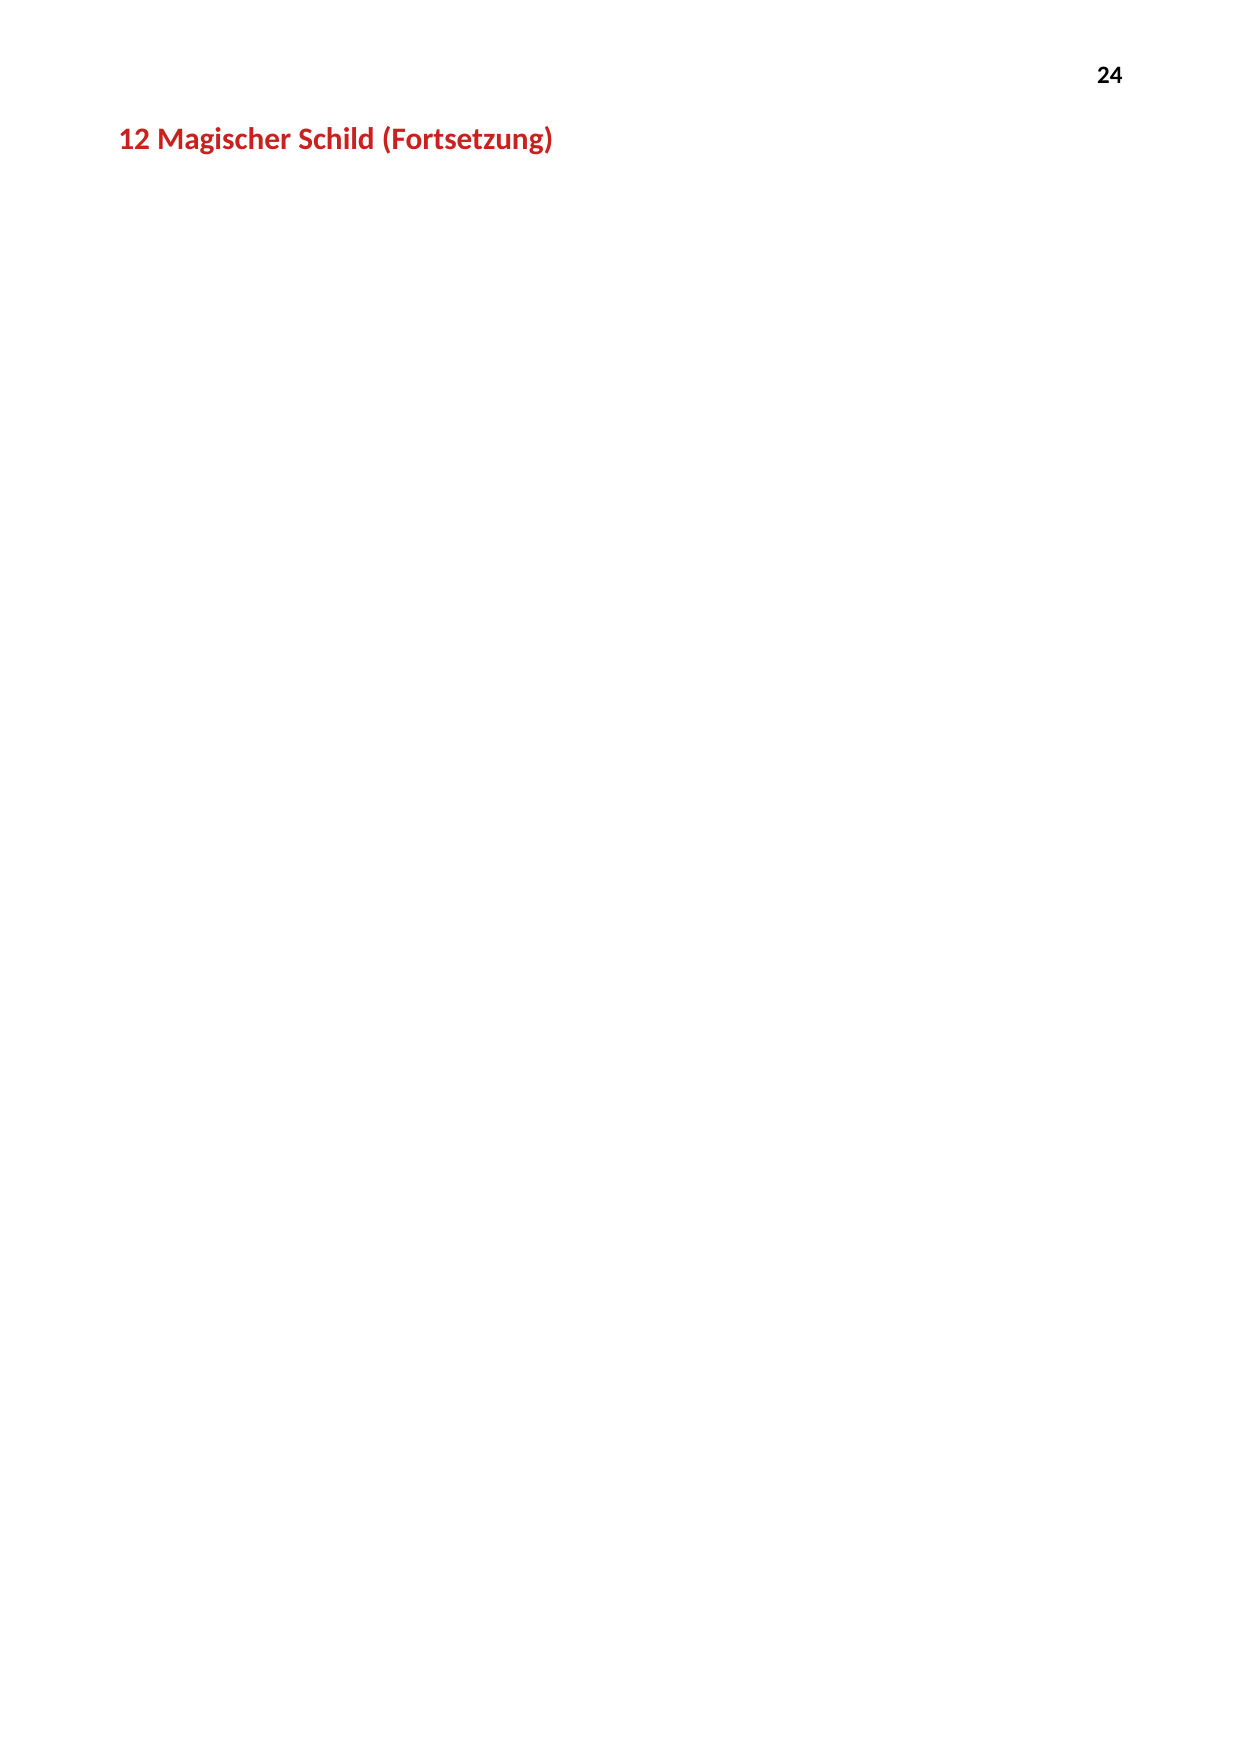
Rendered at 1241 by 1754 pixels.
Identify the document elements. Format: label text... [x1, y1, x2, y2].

text 12 Magischer Schild (Fortsetzung) [118, 119, 1122, 157]
